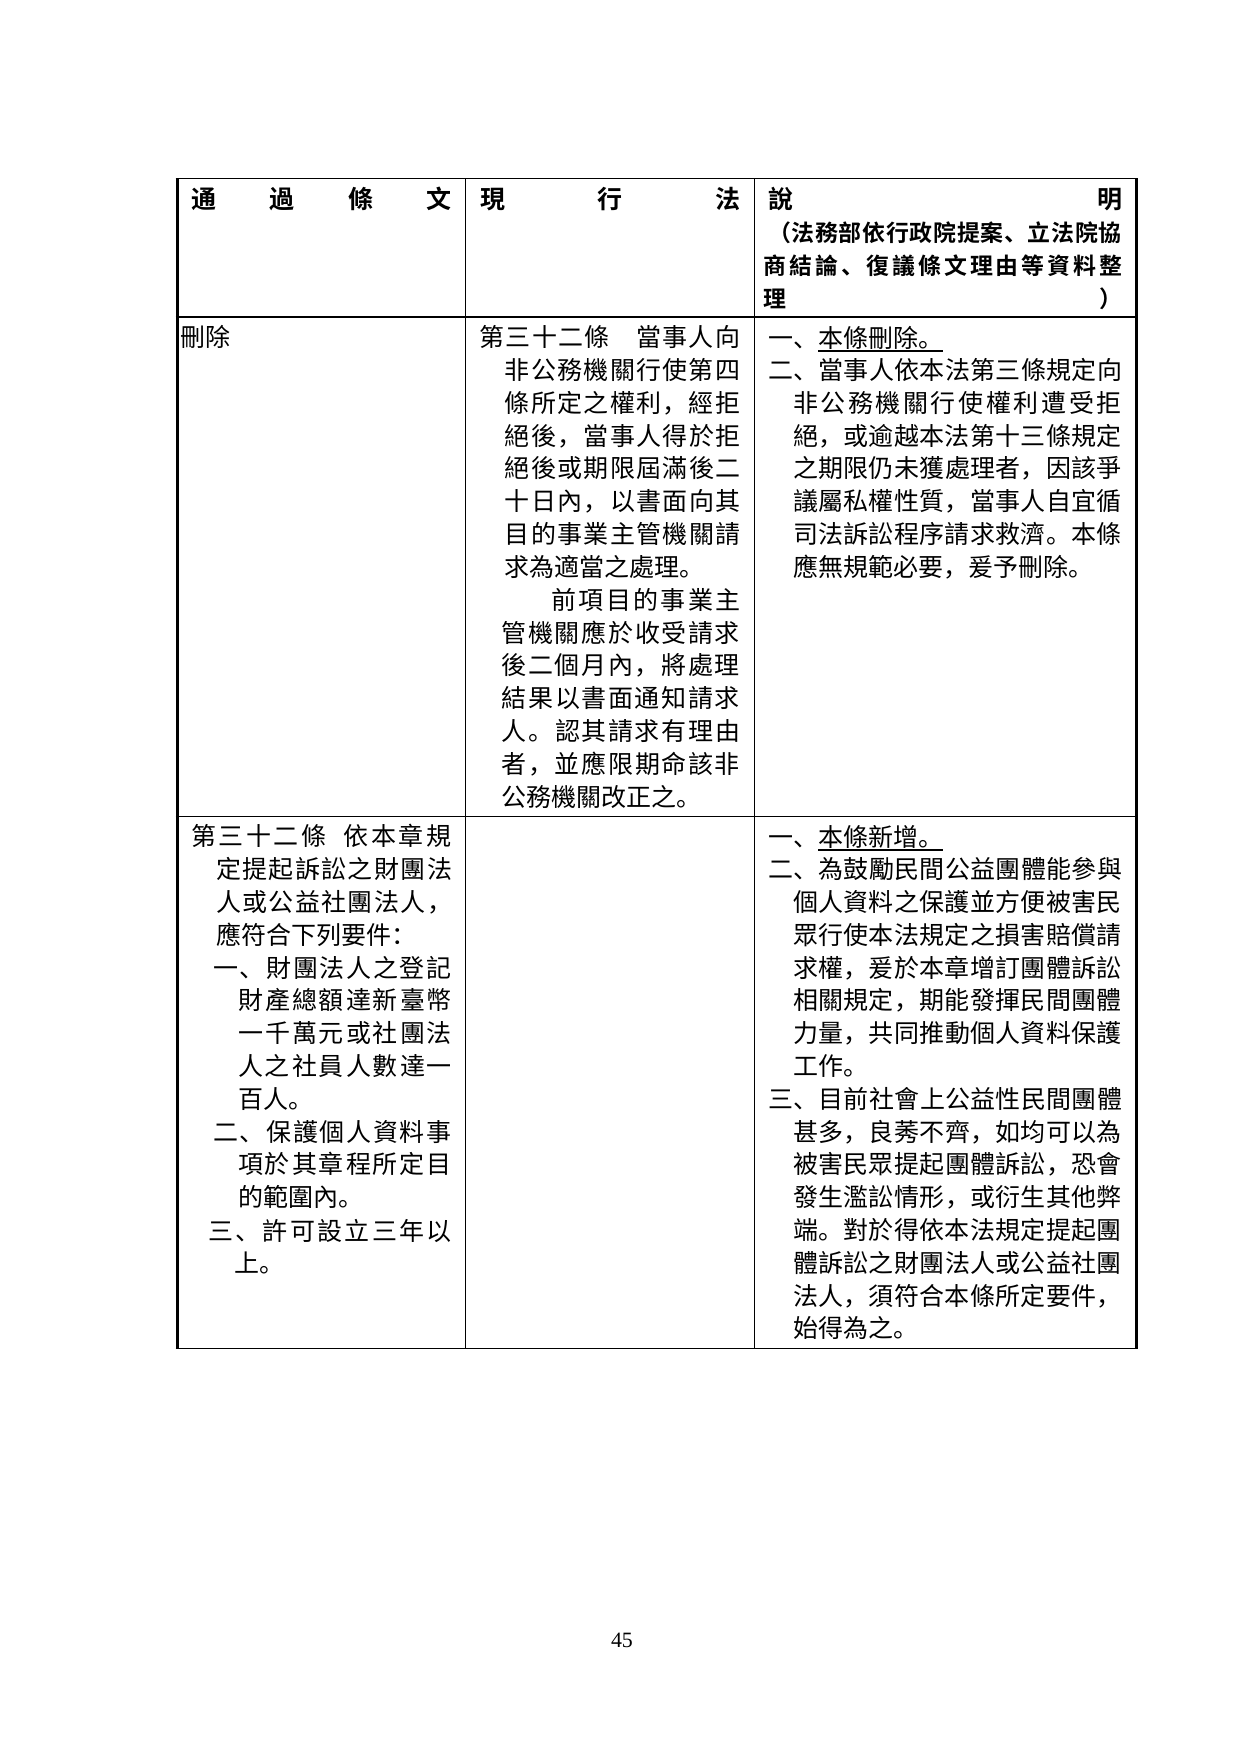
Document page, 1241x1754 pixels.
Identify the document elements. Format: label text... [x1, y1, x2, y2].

table_cell 第三十二條 當事人向非公務機關行使第四條所定之權利，經拒絕後，當事人得於拒絕後或期限屆滿後二十日內，以書面向其目的事業主管機關請求為適當之處理。 前項目的事業主管機關應於收受請求後二個月內，將處理結果以書面通知請求人。認其請求有理由者，並應限期命該非公務機關改正之。 [466, 318, 754, 816]
table_cell 一、本條刪除。 二、當事人依本法第三條規定向非公務機關行使權利遭受拒絕，或逾越本法第十三條規定之期限仍未獲處理者，因該爭議屬私權性質，當事人自宜循司法訴訟程序請求救濟。本條應無規範必要，爰予刪除。 [755, 318, 1135, 816]
table_cell [466, 817, 754, 1347]
table_header 通過條文 [179, 179, 465, 316]
table_header 說明 （法務部依行政院提案、立法院協商結論、復議條文理由等資料整理） [755, 179, 1135, 316]
table_cell 第三十二條 依本章規定提起訴訟之財團法人或公益社團法人，應符合下列要件： 一、財團法人之登記財產總額達新臺幣一千萬元或社團法人之社員人數達一百人。 二、保護個人資料事項於其章程所定目的範圍內。 三、許可設立三年以上。 [179, 817, 465, 1347]
table_cell 刪除 [179, 318, 465, 816]
table_cell 一、本條新增。 二、為鼓勵民間公益團體能參與個人資料之保護並方便被害民眾行使本法規定之損害賠償請求權，爰於本章增訂團體訴訟相關規定，期能發揮民間團體力量，共同推動個人資料保護工作。 三、目前社會上公益性民間團體甚多，良莠不齊，如均可以為被害民眾提起團體訴訟，恐會發生濫訟情形，或衍生其他弊端。對於得依本法規定提起團體訴訟之財團法人或公益社團法人，須符合本條所定要件，始得為之。 [755, 817, 1135, 1347]
table_header 現行法 [466, 179, 754, 316]
